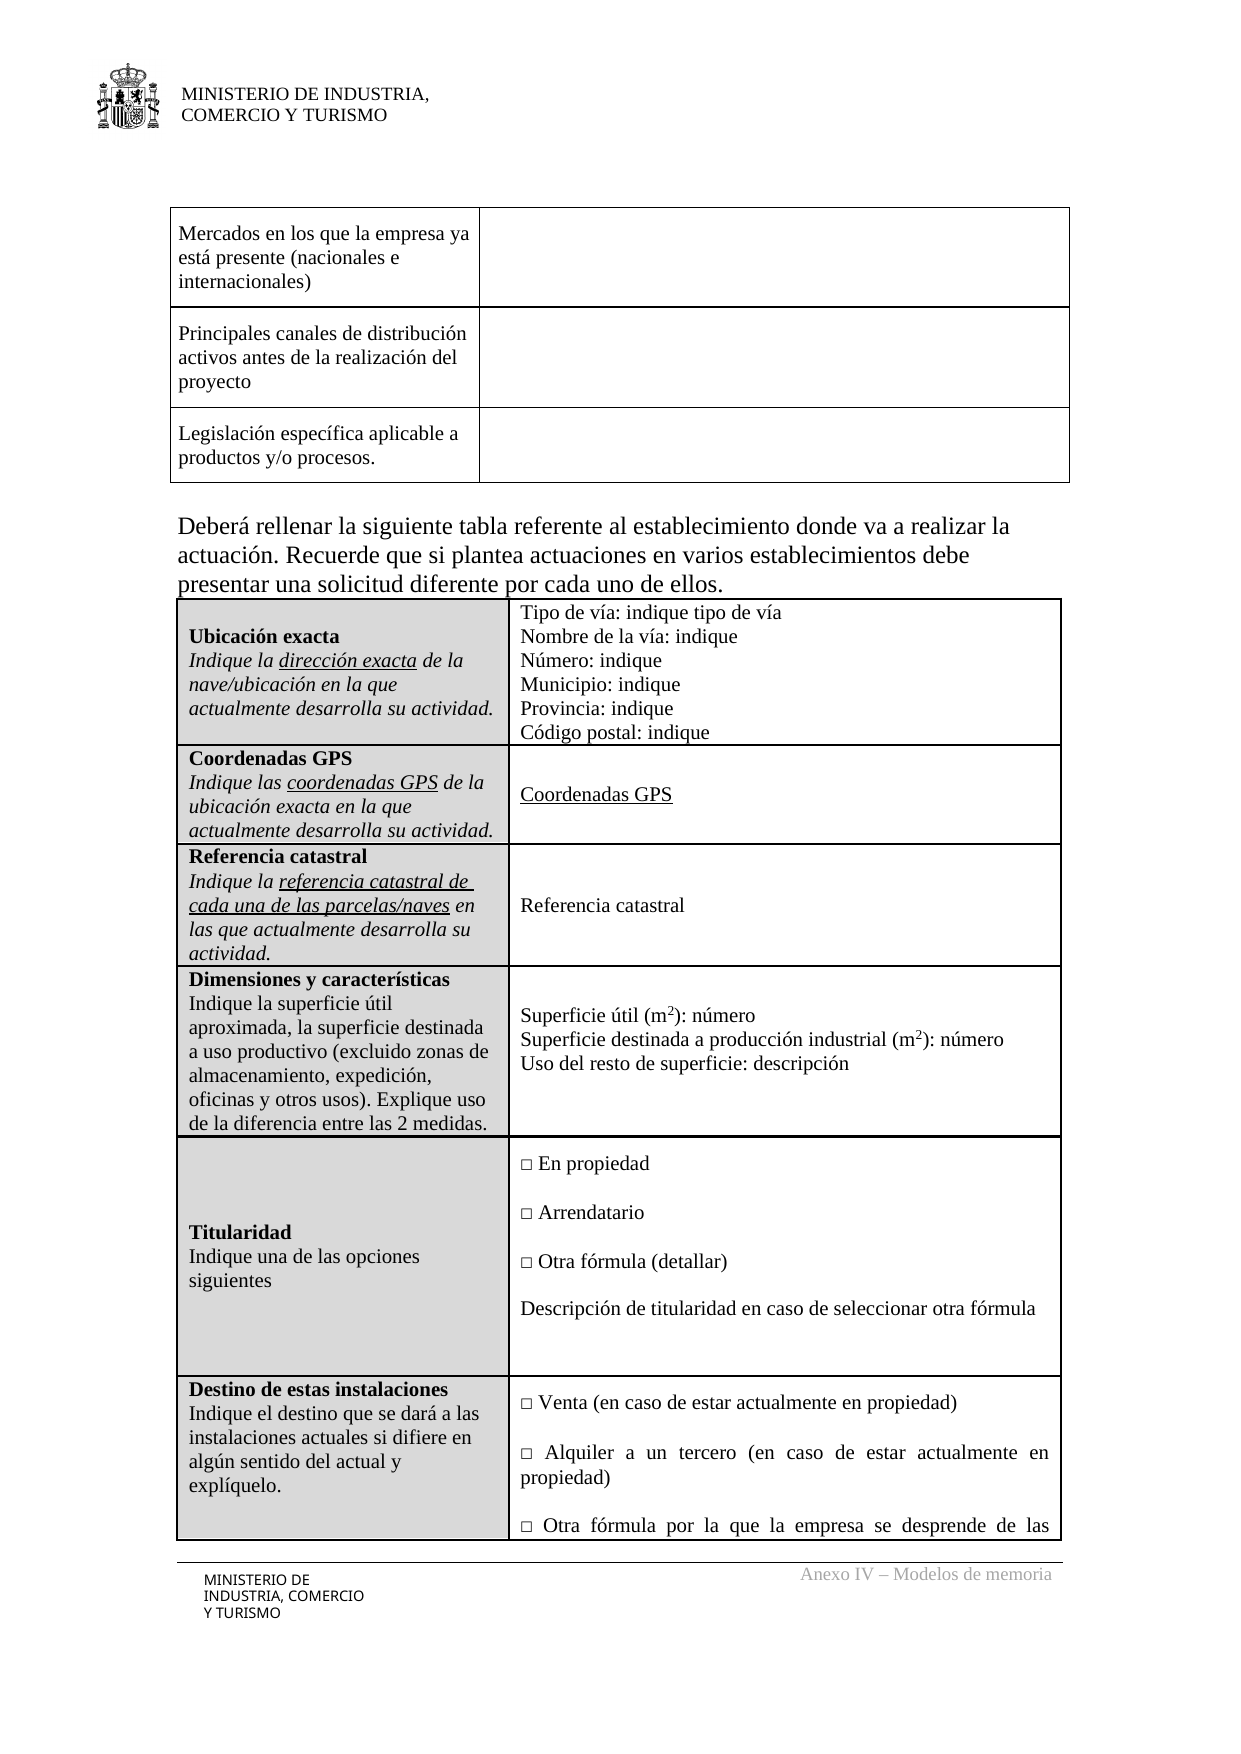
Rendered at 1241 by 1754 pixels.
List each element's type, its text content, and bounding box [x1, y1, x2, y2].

table_cell ☐ Venta (en caso de estar actualmente en propiedad) ☐ Alquiler a un tercero (en caso de estar actualmente en propiedad) ☐ Otra fórmula por la que la empresa se desprende de las [510, 1377, 1060, 1538]
table_cell Dimensiones y características Indique la superficie útil aproximada, la superficie destinada a uso productivo (excluido zonas de almacenamiento, expedición, oficinas y otros usos). Explique uso de la diferencia entre las 2 medidas. [178, 967, 508, 1135]
table_cell Referencia catastral [510, 845, 1060, 965]
table_cell Principales canales de distribución activos antes de la realización del proyecto [171, 308, 479, 407]
table_header Tipo de vía: indique tipo de vía Nombre de la vía: indique Número: indique Municipio: indique Provincia: indique Código postal: indique [510, 600, 1060, 744]
table_cell Mercados en los que la empresa ya está presente (nacionales e internacionales) [171, 208, 479, 306]
table_cell [480, 408, 1069, 482]
text Deberá rellenar la siguiente tabla referente al establecimiento donde va a realizar la actuación. Recuerde que si plantea actuaciones en varios establecimientos debe presentar una solicitud diferente por cada uno de ellos. [177, 511, 1063, 598]
table_cell Superficie útil (m2): número Superficie destinada a producción industrial (m2): número Uso del resto de superficie: descripción [510, 967, 1060, 1135]
table_cell Titularidad Indique una de las opciones siguientes [178, 1138, 508, 1375]
table_cell Legislación específica aplicable a productos y/o procesos. [171, 408, 479, 482]
table_header Ubicación exacta Indique la dirección exacta de la nave/ubicación en la que actualmente desarrolla su actividad. [178, 600, 508, 744]
table_cell [480, 208, 1069, 306]
table_cell Coordenadas GPS [510, 746, 1060, 842]
table_cell Referencia catastral Indique la referencia catastral de cada una de las parcelas/naves en las que actualmente desarrolla su actividad. [178, 845, 508, 965]
table_cell ☐ En propiedad ☐ Arrendatario ☐ Otra fórmula (detallar) Descripción de titularidad en caso de seleccionar otra fórmula [510, 1138, 1060, 1375]
table_cell [480, 308, 1069, 407]
table_cell Destino de estas instalaciones Indique el destino que se dará a las instalaciones actuales si difiere en algún sentido del actual y explíquelo. [178, 1377, 508, 1538]
table_cell Coordenadas GPS Indique las coordenadas GPS de la ubicación exacta en la que actualmente desarrolla su actividad. [178, 746, 508, 842]
